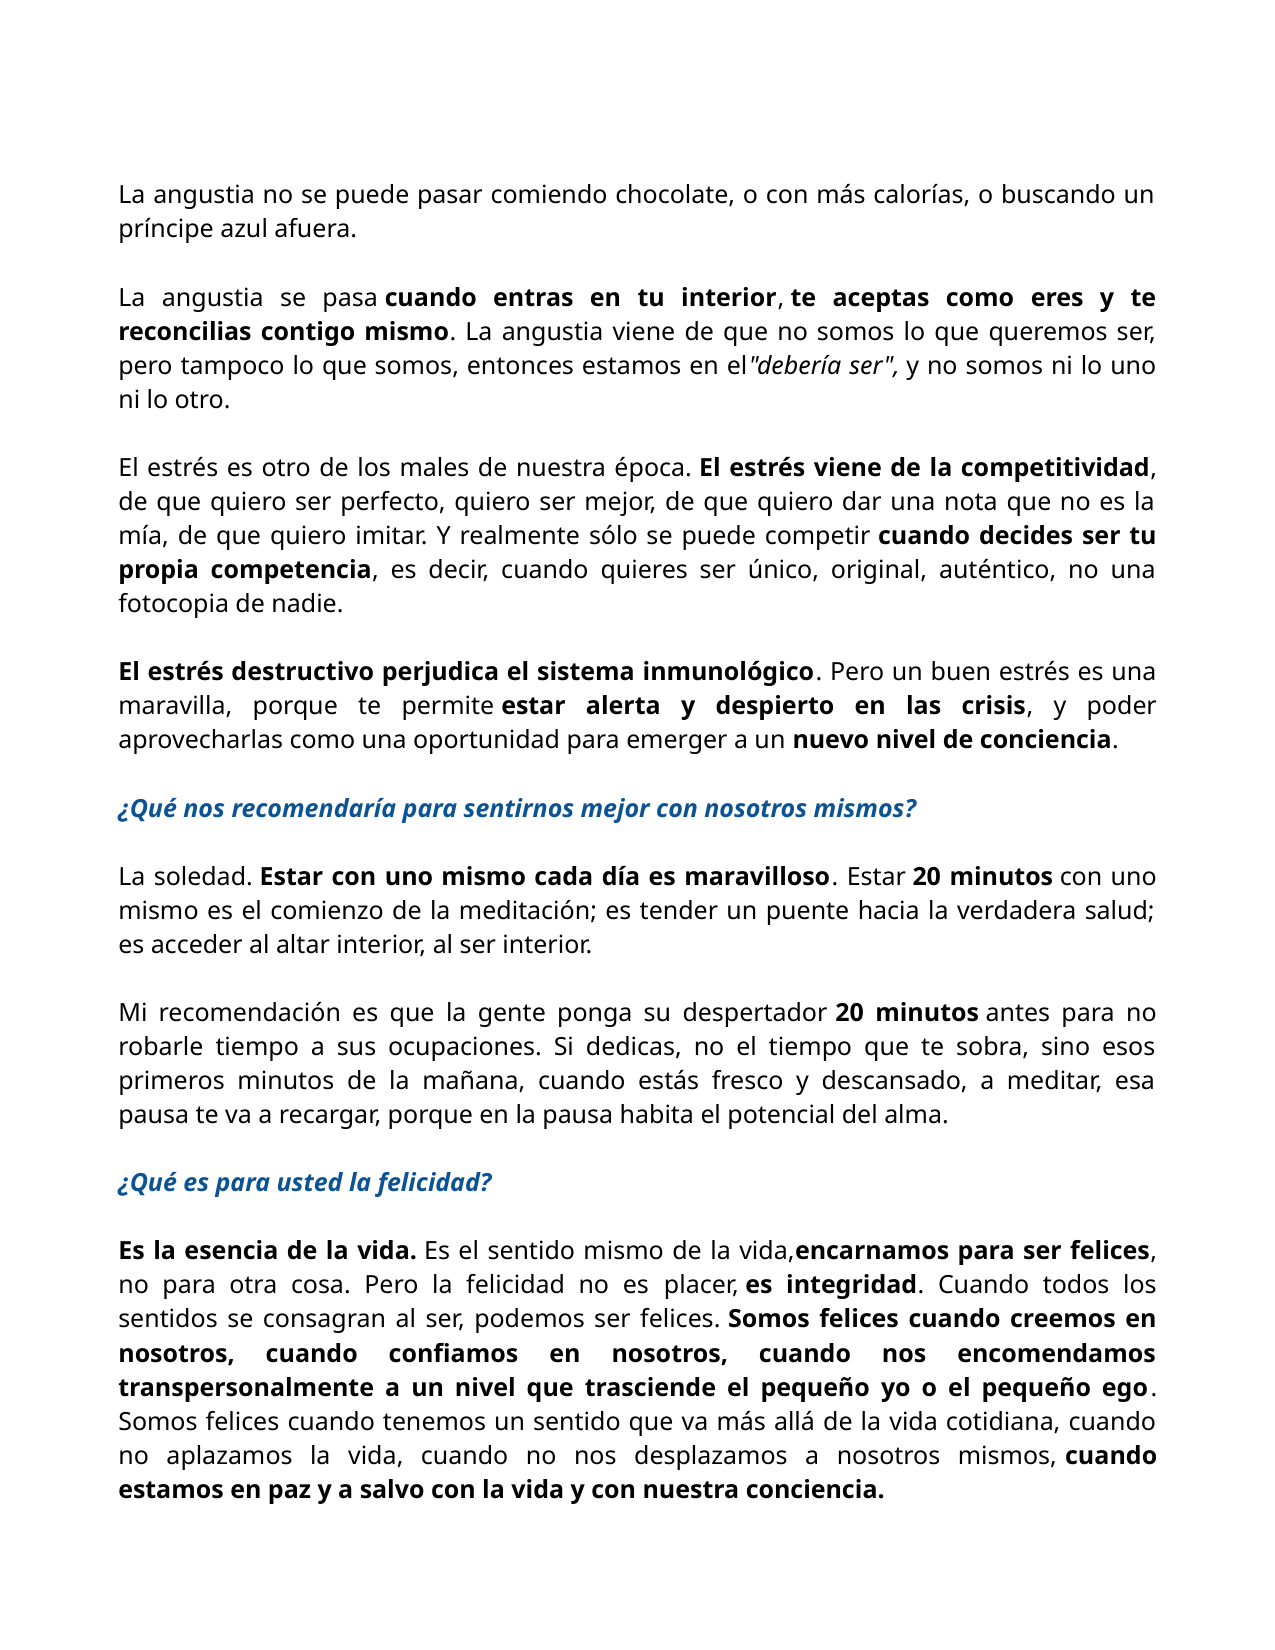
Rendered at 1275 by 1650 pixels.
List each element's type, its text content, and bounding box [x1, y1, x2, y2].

text La soledad. Estar con uno mismo cada día es maravilloso. Estar 20 minutos con uno mismo es el comienzo de la meditación; es tender un puente hacia la verdadera salud; es acceder al altar interior, al ser interior. [118, 858, 1157, 961]
text Mi recomendación es que la gente ponga su despertador 20 minutos antes para no robarle tiempo a sus ocupaciones. Si dedicas, no el tiempo que te sobra, sino esos primeros minutos de la mañana, cuando estás fresco y descansado, a meditar, esa pausa te va a recargar, porque en la pausa habita el potencial del alma. [118, 994, 1157, 1131]
text La angustia se pasa cuando entras en tu interior, te aceptas como eres y te reconcilias contigo mismo. La angustia viene de que no somos lo que queremos ser, pero tampoco lo que somos, entonces estamos en el"debería ser", y no somos ni lo uno ni lo otro. [118, 279, 1157, 416]
text El estrés destructivo perjudica el sistema inmunológico. Pero un buen estrés es una maravilla, porque te permite estar alerta y despierto en las crisis, y poder aprovecharlas como una oportunidad para emerger a un nuevo nivel de conciencia. [118, 654, 1157, 756]
text La angustia no se puede pasar comiendo chocolate, o con más calorías, o buscando un príncipe azul afuera. [118, 177, 1157, 245]
text El estrés es otro de los males de nuestra época. El estrés viene de la competitividad, de que quiero ser perfecto, quiero ser mejor, de que quiero dar una nota que no es la mía, de que quiero imitar. Y realmente sólo se puede competir cuando decides ser tu propia competencia, es decir, cuando quieres ser único, original, auténtico, no una fotocopia de nadie. [118, 449, 1157, 620]
text Es la esencia de la vida. Es el sentido mismo de la vida,encarnamos para ser felices, no para otra cosa. Pero la felicidad no es placer, es integridad. Cuando todos los sentidos se consagran al ser, podemos ser felices. Somos felices cuando creemos en nosotros, cuando confiamos en nosotros, cuando nos encomendamos transpersonalmente a un nivel que trasciende el pequeño yo o el pequeño ego. Somos felices cuando tenemos un sentido que va más allá de la vida cotidiana, cuando no aplazamos la vida, cuando no nos desplazamos a nosotros mismos, cuando estamos en paz y a salvo con la vida y con nuestra conciencia. [118, 1233, 1157, 1506]
text ¿Qué nos recomendaría para sentirnos mejor con nosotros mismos? [118, 790, 1157, 824]
text ¿Qué es para usted la felicidad? [118, 1165, 1157, 1199]
